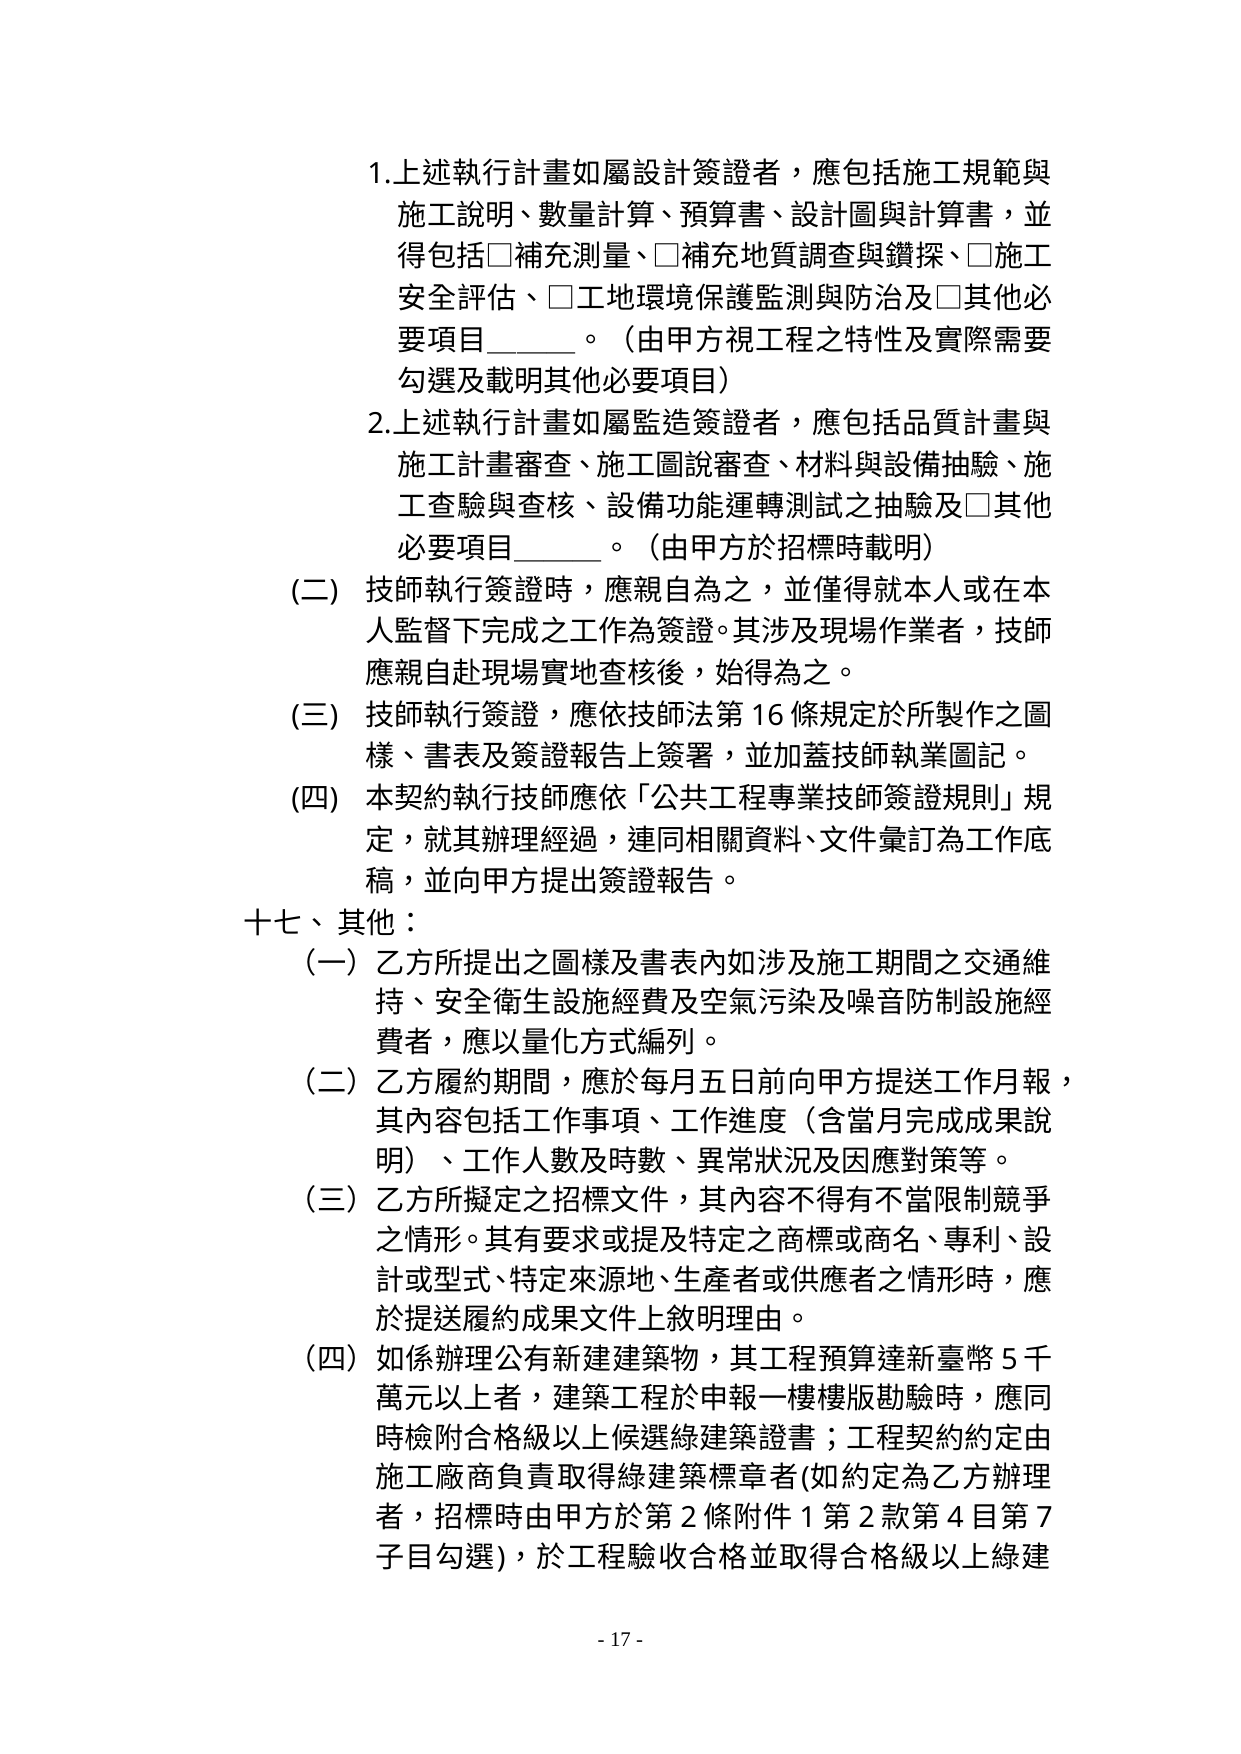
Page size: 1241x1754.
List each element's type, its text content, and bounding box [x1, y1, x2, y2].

text 2.上述執行計畫如屬監造簽證者，應包括品質計畫與施工計畫審查、施工圖說審查、材料與設備抽驗、施工查驗與查核、設備功能運轉測試之抽驗及□其他必要項目＿＿＿。（由甲方於招標時載明） [367, 400, 1053, 567]
text 1.上述執行計畫如屬設計簽證者，應包括施工規範與施工說明、數量計算、預算書、設計圖與計算書，並得包括□補充測量、□補充地質調查與鑽探、□施工安全評估、□工地環境保護監測與防治及□其他必要項目＿＿＿。（由甲方視工程之特性及實際需要勾選及載明其他必要項目） [367, 150, 1053, 400]
text （三）乙方所擬定之招標文件，其內容不得有不當限制競爭之情形。其有要求或提及特定之商標或商名、專利、設計或型式、特定來源地、生產者或供應者之情形時，應於提送履約成果文件上敘明理由。 [287, 1179, 1053, 1337]
text （一）乙方所提出之圖樣及書表內如涉及施工期間之交通維持、安全衛生設施經費及空氣污染及噪音防制設施經費者，應以量化方式編列。 [287, 942, 1053, 1060]
list 技師執行簽證時，應親自為之，並僅得就本人或在本人監督下完成之工作為簽證。其涉及現場作業者，技師應親自赴現場實地查核後，始得為之。 [291, 567, 1053, 692]
text （四）如係辦理公有新建建築物，其工程預算達新臺幣5千萬元以上者，建築工程於申報一樓樓版勘驗時，應同時檢附合格級以上候選綠建築證書；工程契約約定由施工廠商負責取得綠建築標章者(如約定為乙方辦理者，招標時由甲方於第2條附件1第2款第4目第7子目勾選)，於工程驗收合格並取得合格級以上綠建 [287, 1337, 1053, 1575]
list 本契約執行技師應依「公共工程專業技師簽證規則」規定，就其辦理經過，連同相關資料、文件彙訂為工作底稿，並向甲方提出簽證報告。 [291, 775, 1053, 900]
list 技師執行簽證，應依技師法第16條規定於所製作之圖樣、書表及簽證報告上簽署，並加蓋技師執業圖記。 [291, 692, 1053, 775]
text （二）乙方履約期間，應於每月五日前向甲方提送工作月報，其內容包括工作事項、工作進度（含當月完成成果說明）、工作人數及時數、異常狀況及因應對策等。 [287, 1060, 1053, 1179]
list 其他： [244, 900, 1053, 942]
